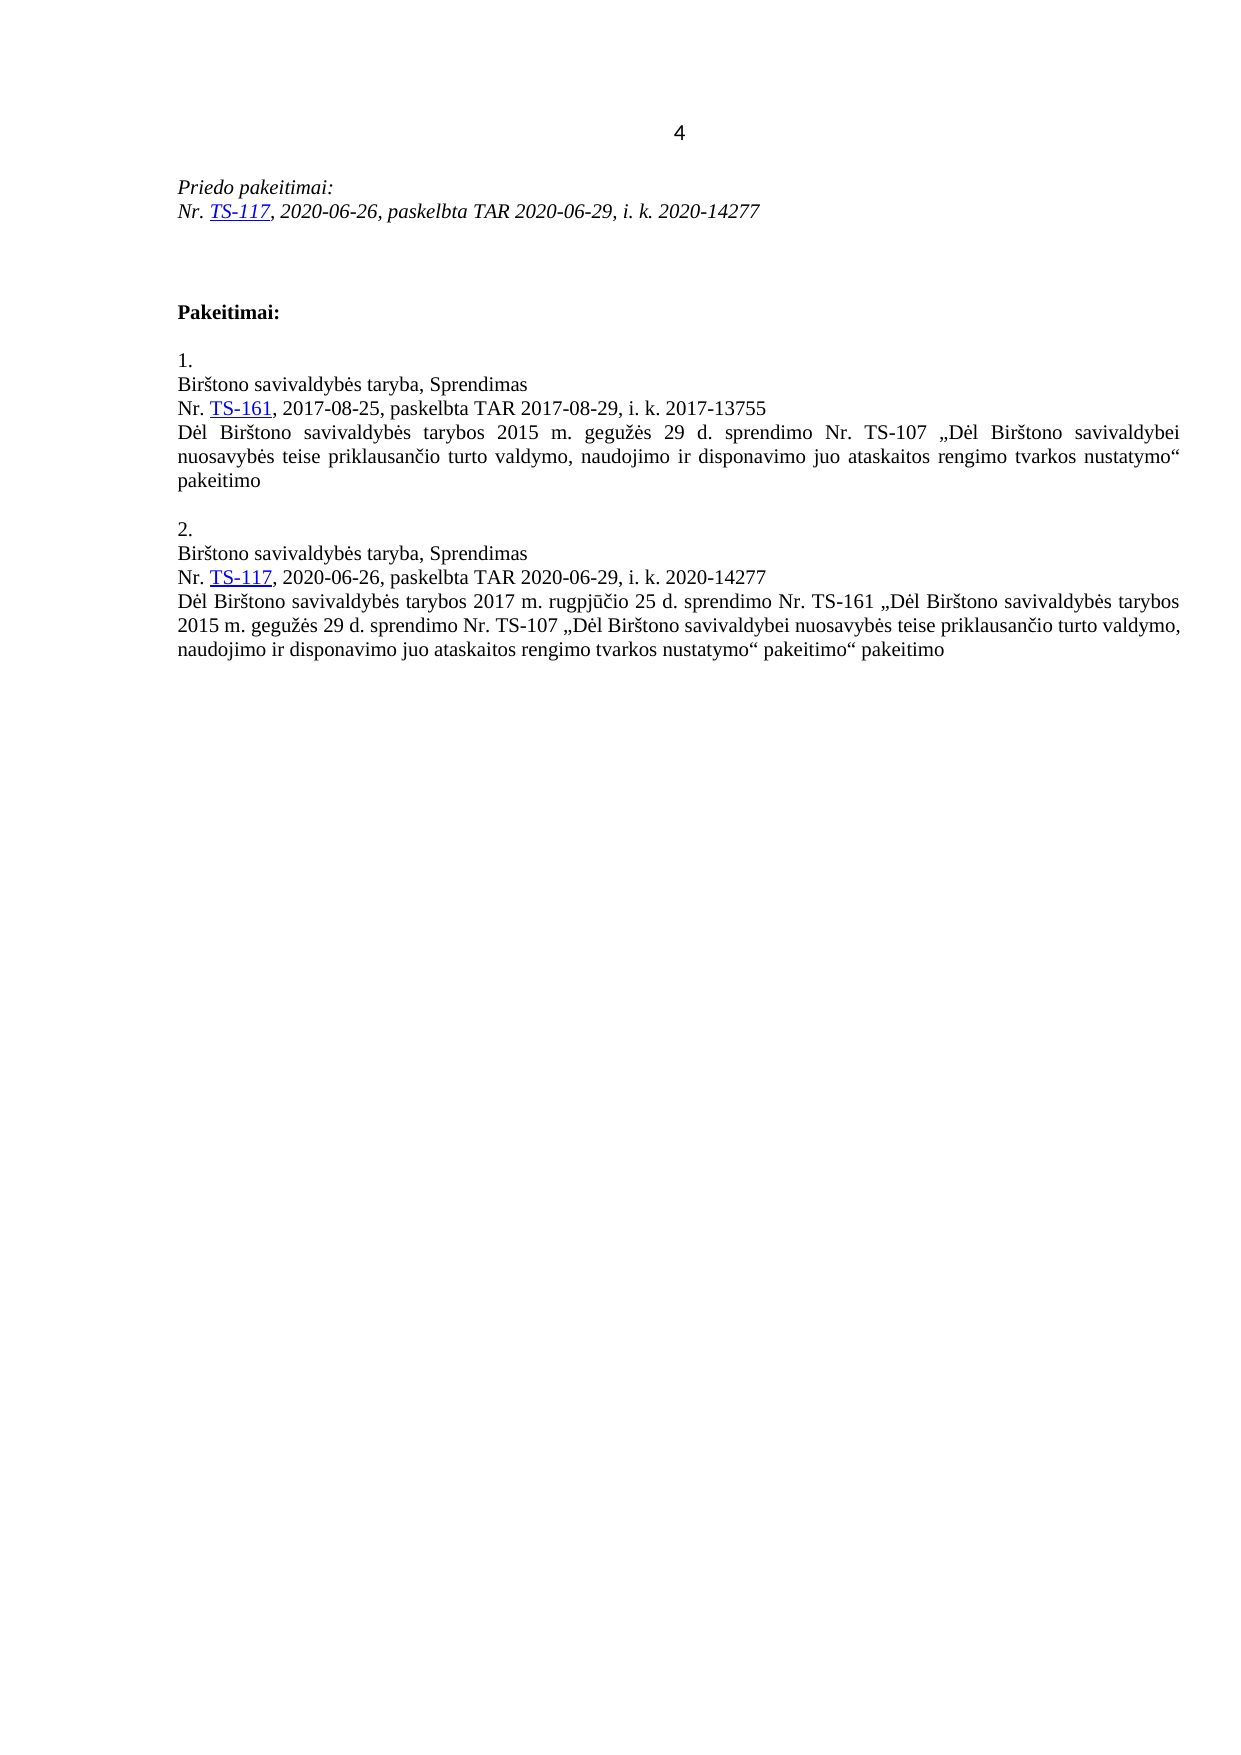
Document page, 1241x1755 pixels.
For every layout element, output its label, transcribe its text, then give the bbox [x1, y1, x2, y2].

text Priedo pakeitimai: [177, 175, 1181, 199]
text Nr. TS-161, 2017-08-25, paskelbta TAR 2017-08-29, i. k. 2017-13755 [177, 396, 1181, 420]
text 1. [177, 348, 1181, 372]
text Dėl Birštono savivaldybės tarybos 2015 m. gegužės 29 d. sprendimo Nr. TS-107 „Dėl Birštono savivaldybei nuosavybės teise priklausančio turto valdymo, naudojimo ir disponavimo juo ataskaitos rengimo tvarkos nustatymo“ pakeitimo [177, 420, 1181, 492]
text Dėl Birštono savivaldybės tarybos 2017 m. rugpjūčio 25 d. sprendimo Nr. TS-161 „Dėl Birštono savivaldybės tarybos 2015 m. gegužės 29 d. sprendimo Nr. TS-107 „Dėl Birštono savivaldybei nuosavybės teise priklausančio turto valdymo, naudojimo ir disponavimo juo ataskaitos rengimo tvarkos nustatymo“ pakeitimo“ pakeitimo [177, 589, 1181, 661]
text Birštono savivaldybės taryba, Sprendimas [177, 372, 1181, 396]
text Nr. TS-117, 2020-06-26, paskelbta TAR 2020-06-29, i. k. 2020-14277 [177, 199, 1181, 223]
text Nr. TS-117, 2020-06-26, paskelbta TAR 2020-06-29, i. k. 2020-14277 [177, 565, 1181, 589]
text Pakeitimai: [177, 300, 1181, 324]
text 2. [177, 517, 1181, 541]
text Birštono savivaldybės taryba, Sprendimas [177, 541, 1181, 565]
